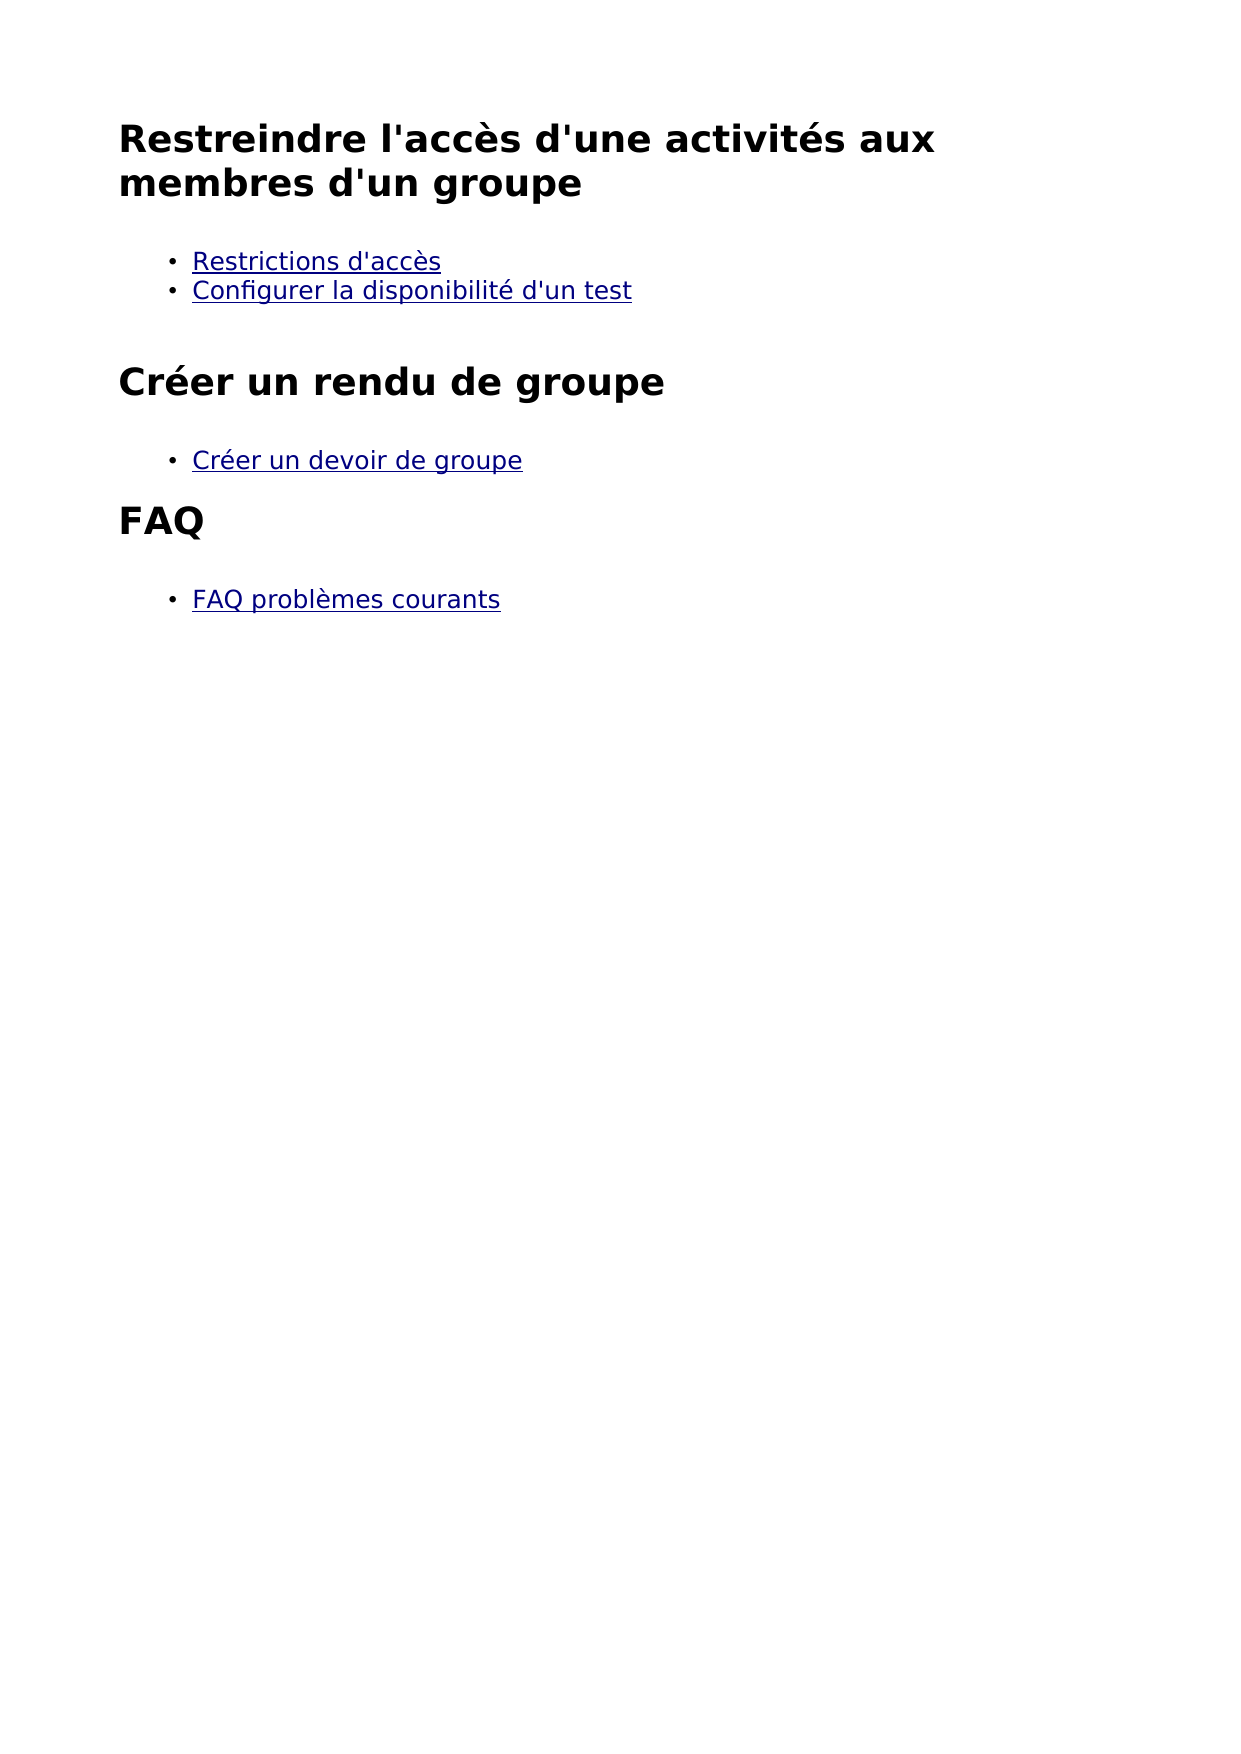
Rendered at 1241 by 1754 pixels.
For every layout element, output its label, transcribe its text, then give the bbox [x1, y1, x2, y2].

list Configurer la disponibilité d'un test [177, 277, 1122, 306]
list FAQ problèmes courants [177, 586, 1122, 615]
list Créer un devoir de groupe [177, 446, 1122, 475]
subtitle FAQ [118, 500, 1122, 544]
list Restrictions d'accès [177, 247, 1122, 277]
subtitle Créer un rendu de groupe [118, 360, 1122, 404]
subtitle Restreindre l'accès d'une activités aux membres d'un groupe [118, 118, 1122, 205]
